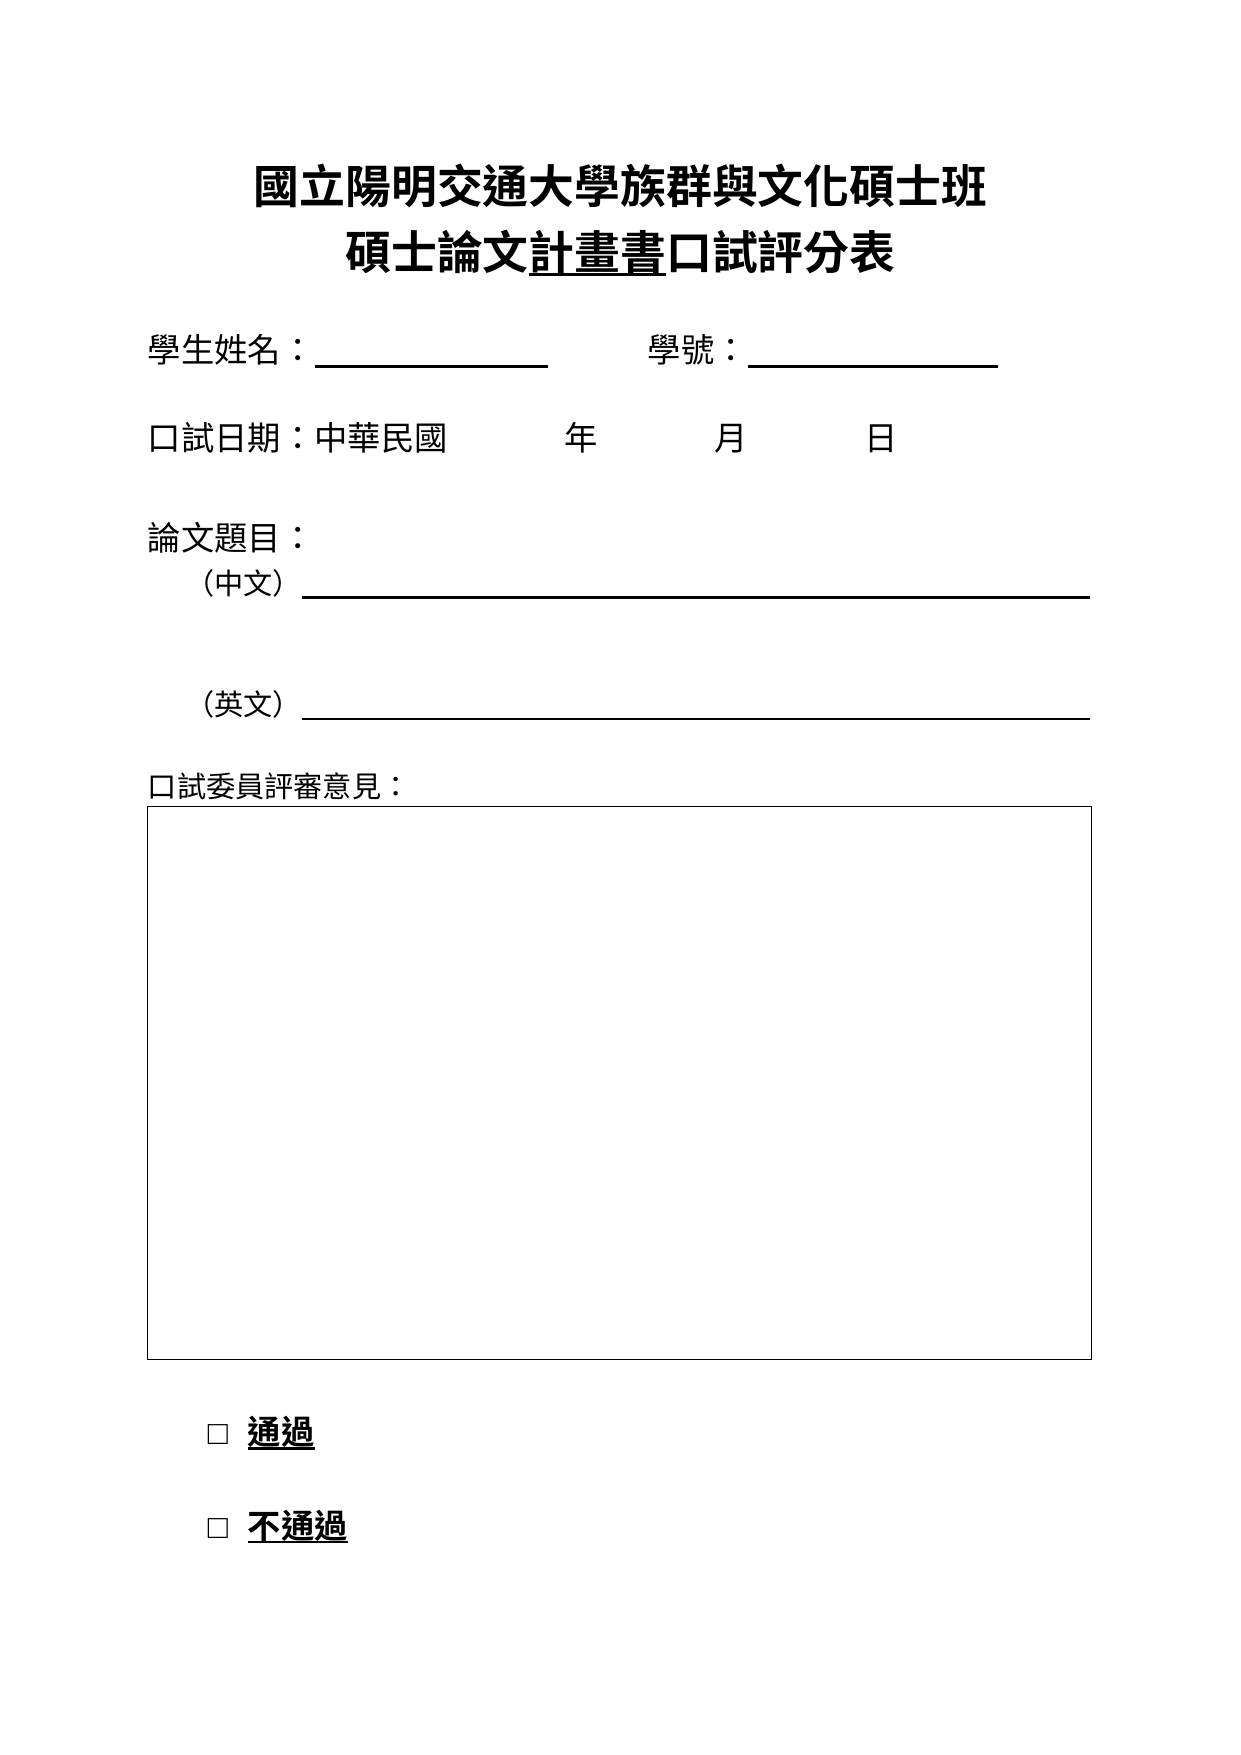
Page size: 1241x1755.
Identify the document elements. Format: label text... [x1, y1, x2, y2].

text □ 不通過 [148, 1500, 1093, 1548]
text 口試日期：中華民國 年 月 日 [148, 412, 1093, 460]
table_header [148, 807, 1091, 1359]
text （中文） [148, 560, 1093, 603]
text 碩士論文計畫書口試評分表 [148, 216, 1093, 283]
text □ 通過 [148, 1406, 1093, 1454]
text 學生姓名： 學號： [148, 322, 1093, 372]
text （英文） [148, 682, 1093, 724]
text 論文題目： [148, 510, 1093, 560]
text 國立陽明交通大學族群與文化碩士班 [148, 150, 1093, 216]
text 口試委員評審意見： [148, 764, 1093, 806]
